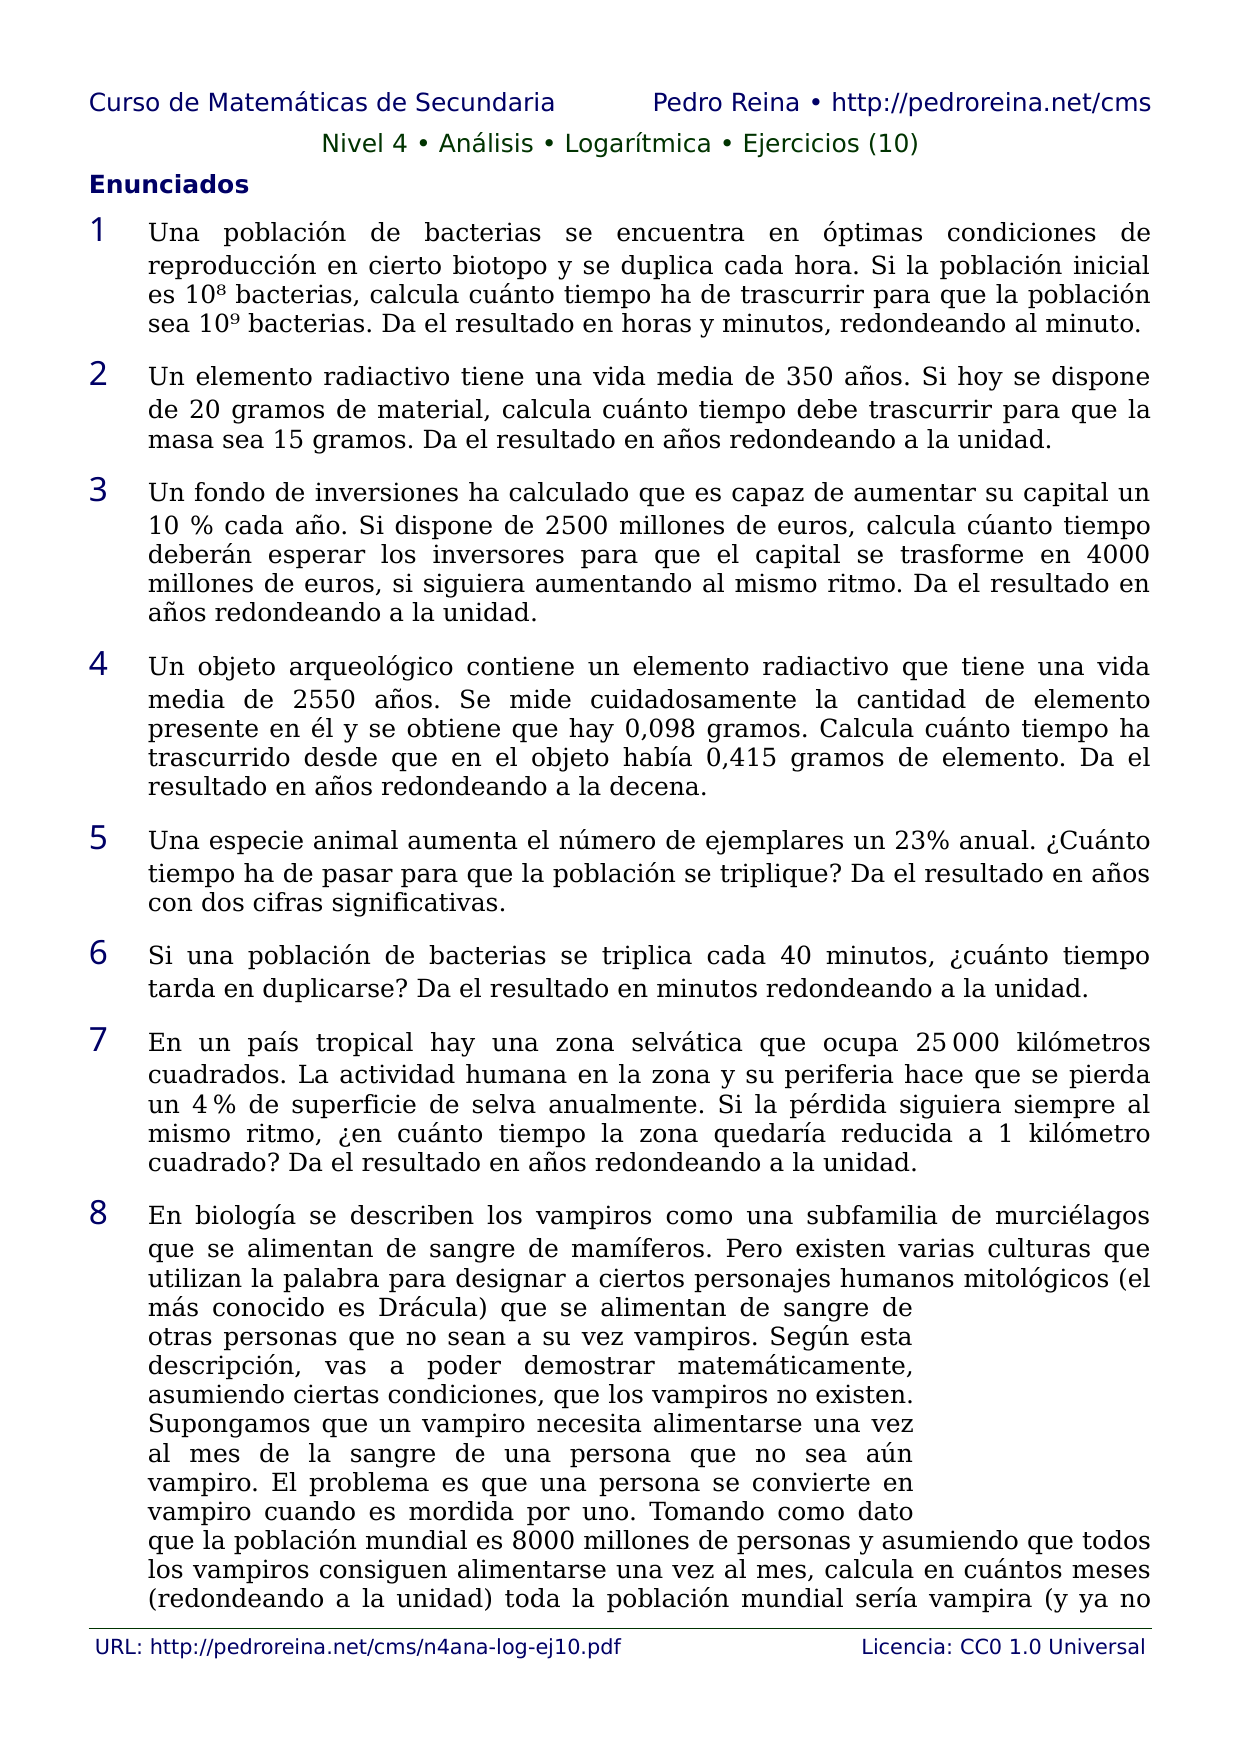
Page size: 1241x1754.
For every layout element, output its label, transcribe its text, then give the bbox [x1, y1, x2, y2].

list Un fondo de inversiones ha calculado que es capaz de aumentar su capital un 10 % cada año. Si dispone de 2500 millones de euros, calcula cúanto tiempo deberán esperar los inversores para que el capital se trasforme en 4000 millones de euros, si siguiera aumentando al mismo ritmo. Da el resultado en años redondeando a la unidad. [88, 466, 1152, 628]
list Un objeto arqueológico contiene un elemento radiactivo que tiene una vida media de 2550 años. Se mide cuidadosamente la cantidad de elemento presente en él y se obtiene que hay 0,098 gramos. Calcula cuánto tiempo ha trascurrido desde que en el objeto había 0,415 gramos de elemento. Da el resultado en años redondeando a la decena. [88, 639, 1152, 802]
list En un país tropical hay una zona selvática que ocupa 25 000 kilómetros cuadrados. La actividad humana en la zona y su periferia hace que se pierda un 4 % de superficie de selva anualmente. Si la pérdida siguiera siempre al mismo ritmo, ¿en cuánto tiempo la zona quedaría reducida a 1 kilómetro cuadrado? Da el resultado en años redondeando a la unidad. [88, 1015, 1152, 1177]
list Si una población de bacterias se triplica cada 40 minutos, ¿cuánto tiempo tarda en duplicarse? Da el resultado en minutos redondeando a la unidad. [88, 929, 1152, 1003]
list Una especie animal aumenta el número de ejemplares un 23% anual. ¿Cuánto tiempo ha de pasar para que la población se triplique? Da el resultado en años con dos cifras significativas. [88, 813, 1152, 917]
text Nivel 4 • Análisis • Logarítmica • Ejercicios (10) [88, 129, 1152, 159]
list Una población de bacterias se encuentra en óptimas condiciones de reproducción en cierto biotopo y se duplica cada hora. Si la población inicial es 10⁸ bacterias, calcula cuánto tiempo ha de trascurrir para que la población sea 10⁹ bacterias. Da el resultado en horas y minutos, redondeando al minuto. [88, 206, 1152, 338]
list En biología se describen los vampiros como una subfamilia de murciélagos que se alimentan de sangre de mamíferos. Pero existen varias culturas que utilizan la palabra para designar a ciertos personajes humanos mitológicos (el más conocido es Drácula) que se alimentan de sangre de otras personas que no sean a su vez vampiros. Según esta descripción, vas a poder demostrar matemáticamente, asumiendo ciertas condiciones, que los vampiros no existen. Supongamos que un vampiro necesita alimentarse una vez al mes de la sangre de una persona que no sea aún vampiro. El problema es que una persona se convierte en vampiro cuando es mordida por uno. Tomando como dato que la población mundial es 8000 millones de personas y asumiendo que todos los vampiros consiguen alimentarse una vez al mes, calcula en cuántos meses (redondeando a la unidad) toda la población mundial sería vampira (y ya no [88, 1189, 1152, 1614]
text Enunciados [88, 170, 1152, 199]
list Un elemento radiactivo tiene una vida media de 350 años. Si hoy se dispone de 20 gramos de material, calcula cuánto tiempo debe trascurrir para que la masa sea 15 gramos. Da el resultado en años redondeando a la unidad. [88, 350, 1152, 454]
text Curso de Matemáticas de Secundaria Pedro Reina • http://pedroreina.net/cms [88, 88, 1152, 118]
